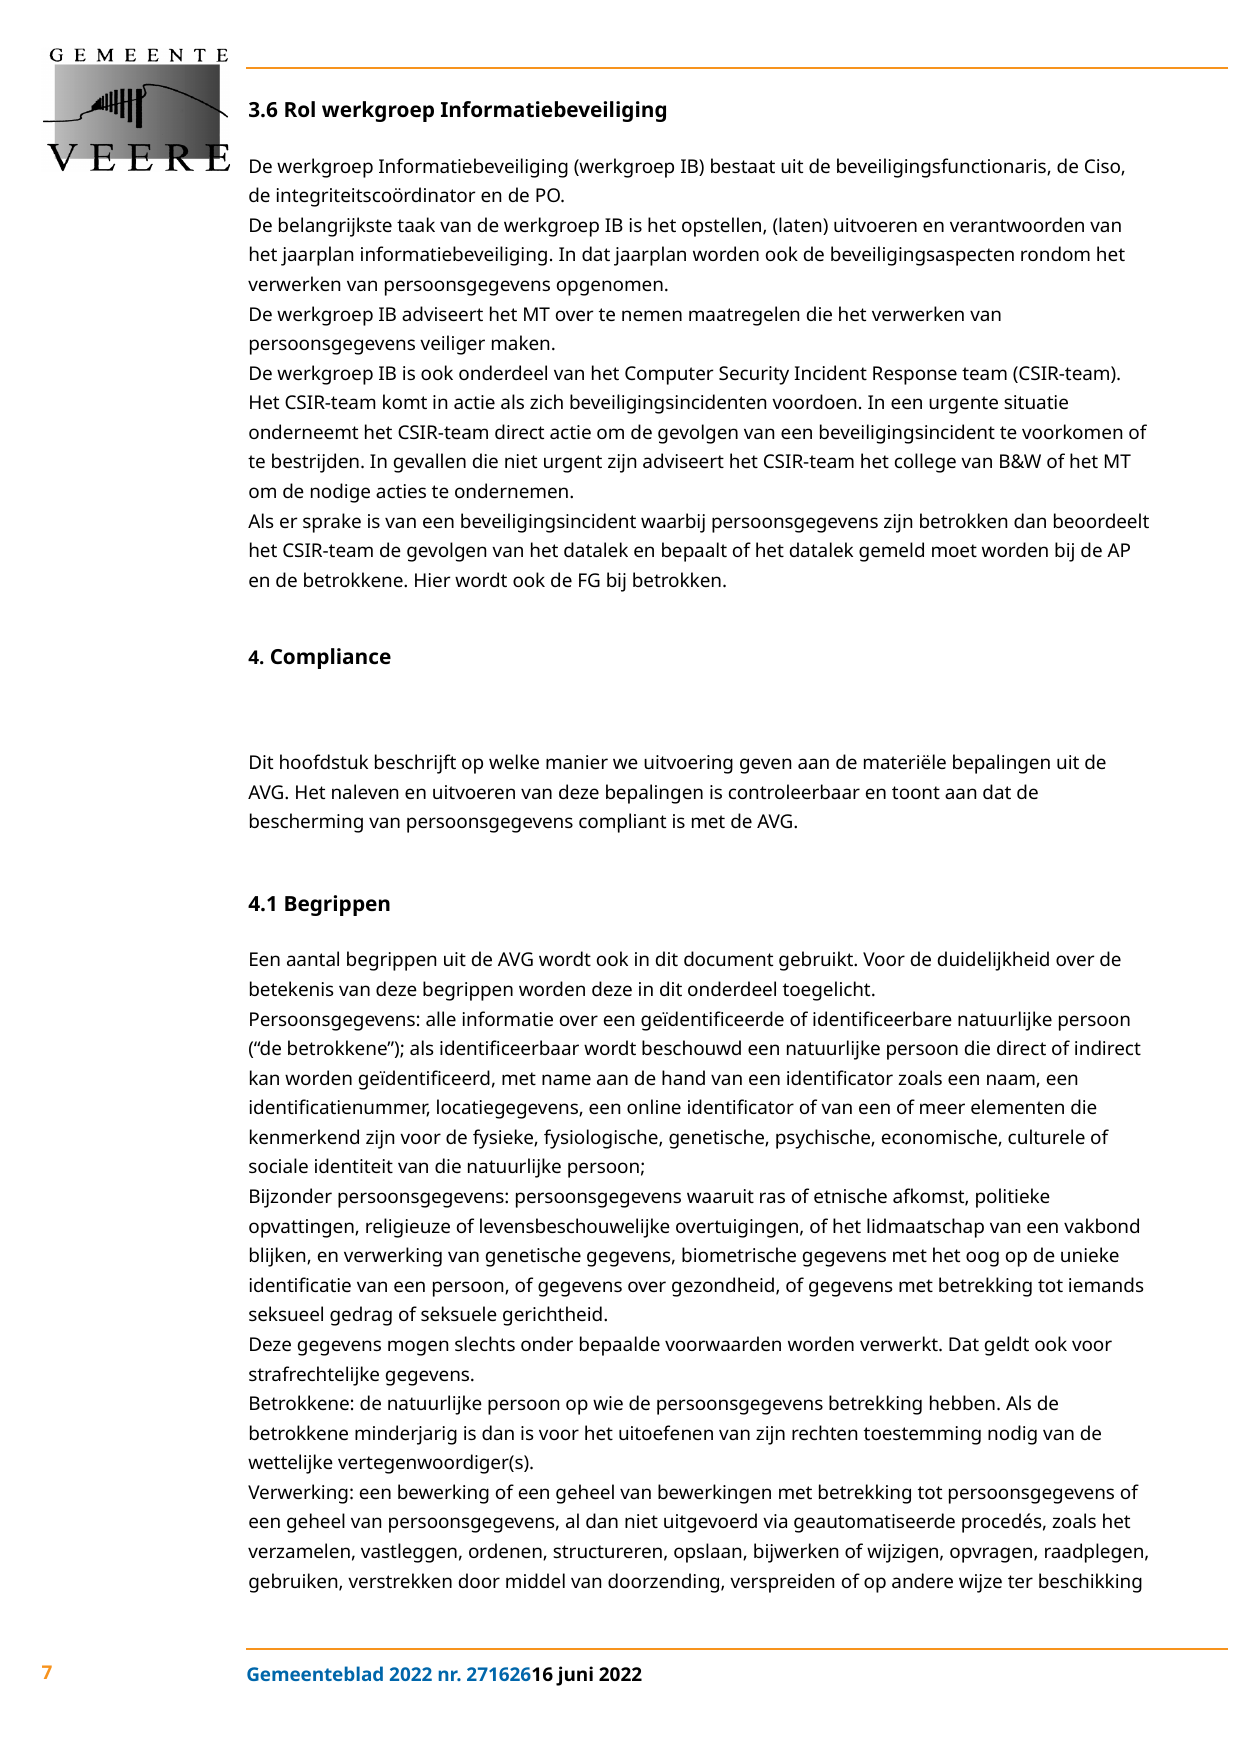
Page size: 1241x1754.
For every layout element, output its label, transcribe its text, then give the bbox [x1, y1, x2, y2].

text Verwerking: een bewerking of een geheel van bewerkingen met betrekking tot persoonsgegevens of een geheel van persoonsgegevens, al dan niet uitgevoerd via geautomatiseerde procedés, zoals het verzamelen, vastleggen, ordenen, structureren, opslaan, bijwerken of wijzigen, opvragen, raadplegen, gebruiken, verstrekken door middel van doorzending, verspreiden of op andere wijze ter beschikking [248, 1479, 1152, 1594]
text Persoonsgegevens: alle informatie over een geïdentificeerde of identificeerbare natuurlijke persoon (“de betrokkene”); als identificeerbaar wordt beschouwd een natuurlijke persoon die direct of indirect kan worden geïdentificeerd, met name aan de hand van een identificator zoals een naam, een identificatienummer, locatiegegevens, een online identificator of van een of meer elementen die kenmerkend zijn voor de fysieke, fysiologische, genetische, psychische, economische, culturele of sociale identiteit van die natuurlijke persoon; [248, 1006, 1152, 1179]
text Bijzonder persoonsgegevens: persoonsgegevens waaruit ras of etnische afkomst, politieke opvattingen, religieuze of levensbeschouwelijke overtuigingen, of het lidmaatschap van een vakbond blijken, en verwerking van genetische gegevens, biometrische gegevens met het oog op de unieke identificatie van een persoon, of gegevens over gezondheid, of gegevens met betrekking tot iemands seksueel gedrag of seksuele gerichtheid. [248, 1183, 1152, 1327]
text Als er sprake is van een beveiligingsincident waarbij persoonsgegevens zijn betrokken dan beoordeelt het CSIR-team de gevolgen van het datalek en bepaalt of het datalek gemeld moet worden bij de AP en de betrokkene. Hier wordt ook de FG bij betrokken. [248, 508, 1152, 593]
text 4. Compliance [248, 642, 1152, 671]
text 3.6 Rol werkgroep Informatiebeveiliging [248, 95, 1152, 123]
text Een aantal begrippen uit de AVG wordt ook in dit document gebruikt. Voor de duidelijkheid over de betekenis van deze begrippen worden deze in dit onderdeel toegelicht. [248, 947, 1152, 1002]
text De werkgroep IB adviseert het MT over te nemen maatregelen die het verwerken van persoonsgegevens veiliger maken. [248, 301, 1152, 356]
text Dit hoofdstuk beschrijft op welke manier we uitvoering geven aan de materiële bepalingen uit de AVG. Het naleven en uitvoeren van deze bepalingen is controleerbaar en toont aan dat de bescherming van persoonsgegevens compliant is met de AVG. [248, 749, 1152, 834]
text De werkgroep Informatiebeveiliging (werkgroep IB) bestaat uit de beveiligingsfunctionaris, de Ciso, de integriteitscoördinator en de PO. [248, 153, 1152, 208]
text 4.1 Begrippen [248, 889, 1152, 917]
text De belangrijkste taak van de werkgroep IB is het opstellen, (laten) uitvoeren en verantwoorden van het jaarplan informatiebeveiliging. In dat jaarplan worden ook de beveiligingsaspecten rondom het verwerken van persoonsgegevens opgenomen. [248, 212, 1152, 297]
text De werkgroep IB is ook onderdeel van het Computer Security Incident Response team (CSIR-team). Het CSIR-team komt in actie als zich beveiligingsincidenten voordoen. In een urgente situatie onderneemt het CSIR-team direct actie om de gevolgen van een beveiligingsincident te voorkomen of te bestrijden. In gevallen die niet urgent zijn adviseert het CSIR-team het college van B&W of het MT om de nodige acties te ondernemen. [248, 360, 1152, 504]
text Deze gegevens mogen slechts onder bepaalde voorwaarden worden verwerkt. Dat geldt ook voor strafrechtelijke gegevens. [248, 1331, 1152, 1387]
text Betrokkene: de natuurlijke persoon op wie de persoonsgegevens betrekking hebben. Als de betrokkene minderjarig is dan is voor het uitoefenen van zijn rechten toestemming nodig van de wettelijke vertegenwoordiger(s). [248, 1390, 1152, 1475]
picture [41, 47, 231, 172]
